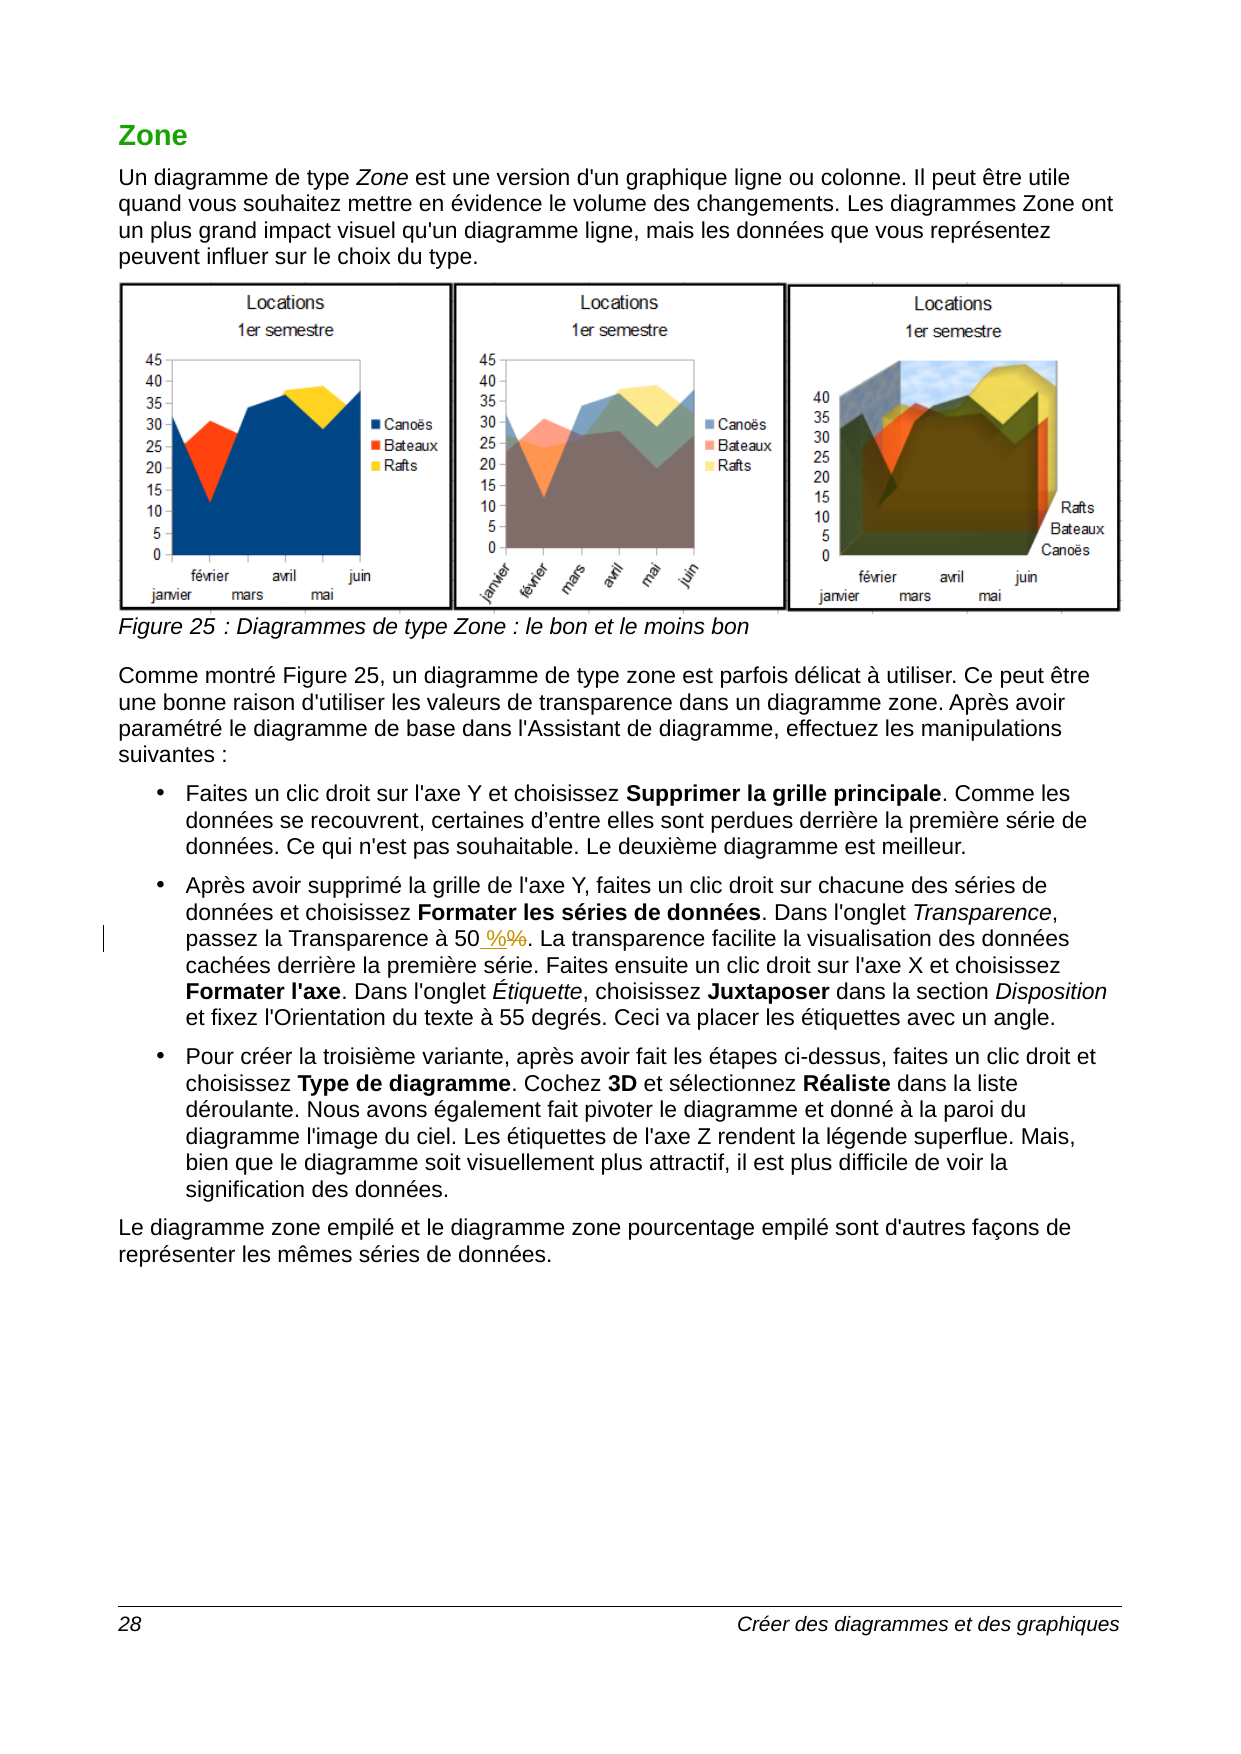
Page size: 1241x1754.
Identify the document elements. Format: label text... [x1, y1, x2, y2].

subtitle Zone [118, 118, 1122, 152]
list Pour créer la troisième variante, après avoir fait les étapes ci-dessus, faites un clic droit et choisissez Type de diagramme. Cochez 3D et sélectionnez Réaliste dans la liste déroulante. Nous avons également fait pivoter le diagramme et donné à la paroi du diagramme l'image du ciel. Les étiquettes de l'axe Z rendent la légende superflue. Mais, bien que le diagramme soit visuellement plus attractif, il est plus difficile de voir la signification des données. [156, 1043, 1122, 1202]
picture [118, 282, 1123, 614]
text Comme montré Figure 25, un diagramme de type zone est parfois délicat à utiliser. Ce peut être une bonne raison d'utiliser les valeurs de transparence dans un diagramme zone. Après avoir paramétré le diagramme de base dans l'Assistant de diagramme, effectuez les manipulations suivantes : [118, 662, 1122, 767]
text Le diagramme zone empilé et le diagramme zone pourcentage empilé sont d'autres façons de représenter les mêmes séries de données. [118, 1214, 1122, 1267]
list Faites un clic droit sur l'axe Y et choisissez Supprimer la grille principale. Comme les données se recouvrent, certaines d’entre elles sont perdues derrière la première série de données. Ce qui n'est pas souhaitable. Le deuxième diagramme est meilleur. [156, 780, 1122, 859]
text Figure 25 : Diagrammes de type Zone : le bon et le moins bon [118, 614, 1122, 639]
text Un diagramme de type Zone est une version d'un graphique ligne ou colonne. Il peut être utile quand vous souhaitez mettre en évidence le volume des changements. Les diagrammes Zone ont un plus grand impact visuel qu'un diagramme ligne, mais les données que vous représentez peuvent influer sur le choix du type. [118, 164, 1122, 269]
list Après avoir supprimé la grille de l'axe Y, faites un clic droit sur chacune des séries de données et choisissez Formater les séries de données. Dans l'onglet Transparence, passez la Transparence à 50 %. La transparence facilite la visualisation des données cachées derrière la première série. Faites ensuite un clic droit sur l'axe X et choisissez Formater l'axe. Dans l'onglet Étiquette, choisissez Juxtaposer dans la section Disposition et fixez l'Orientation du texte à 55 degrés. Ceci va placer les étiquettes avec un angle. [156, 872, 1122, 1031]
